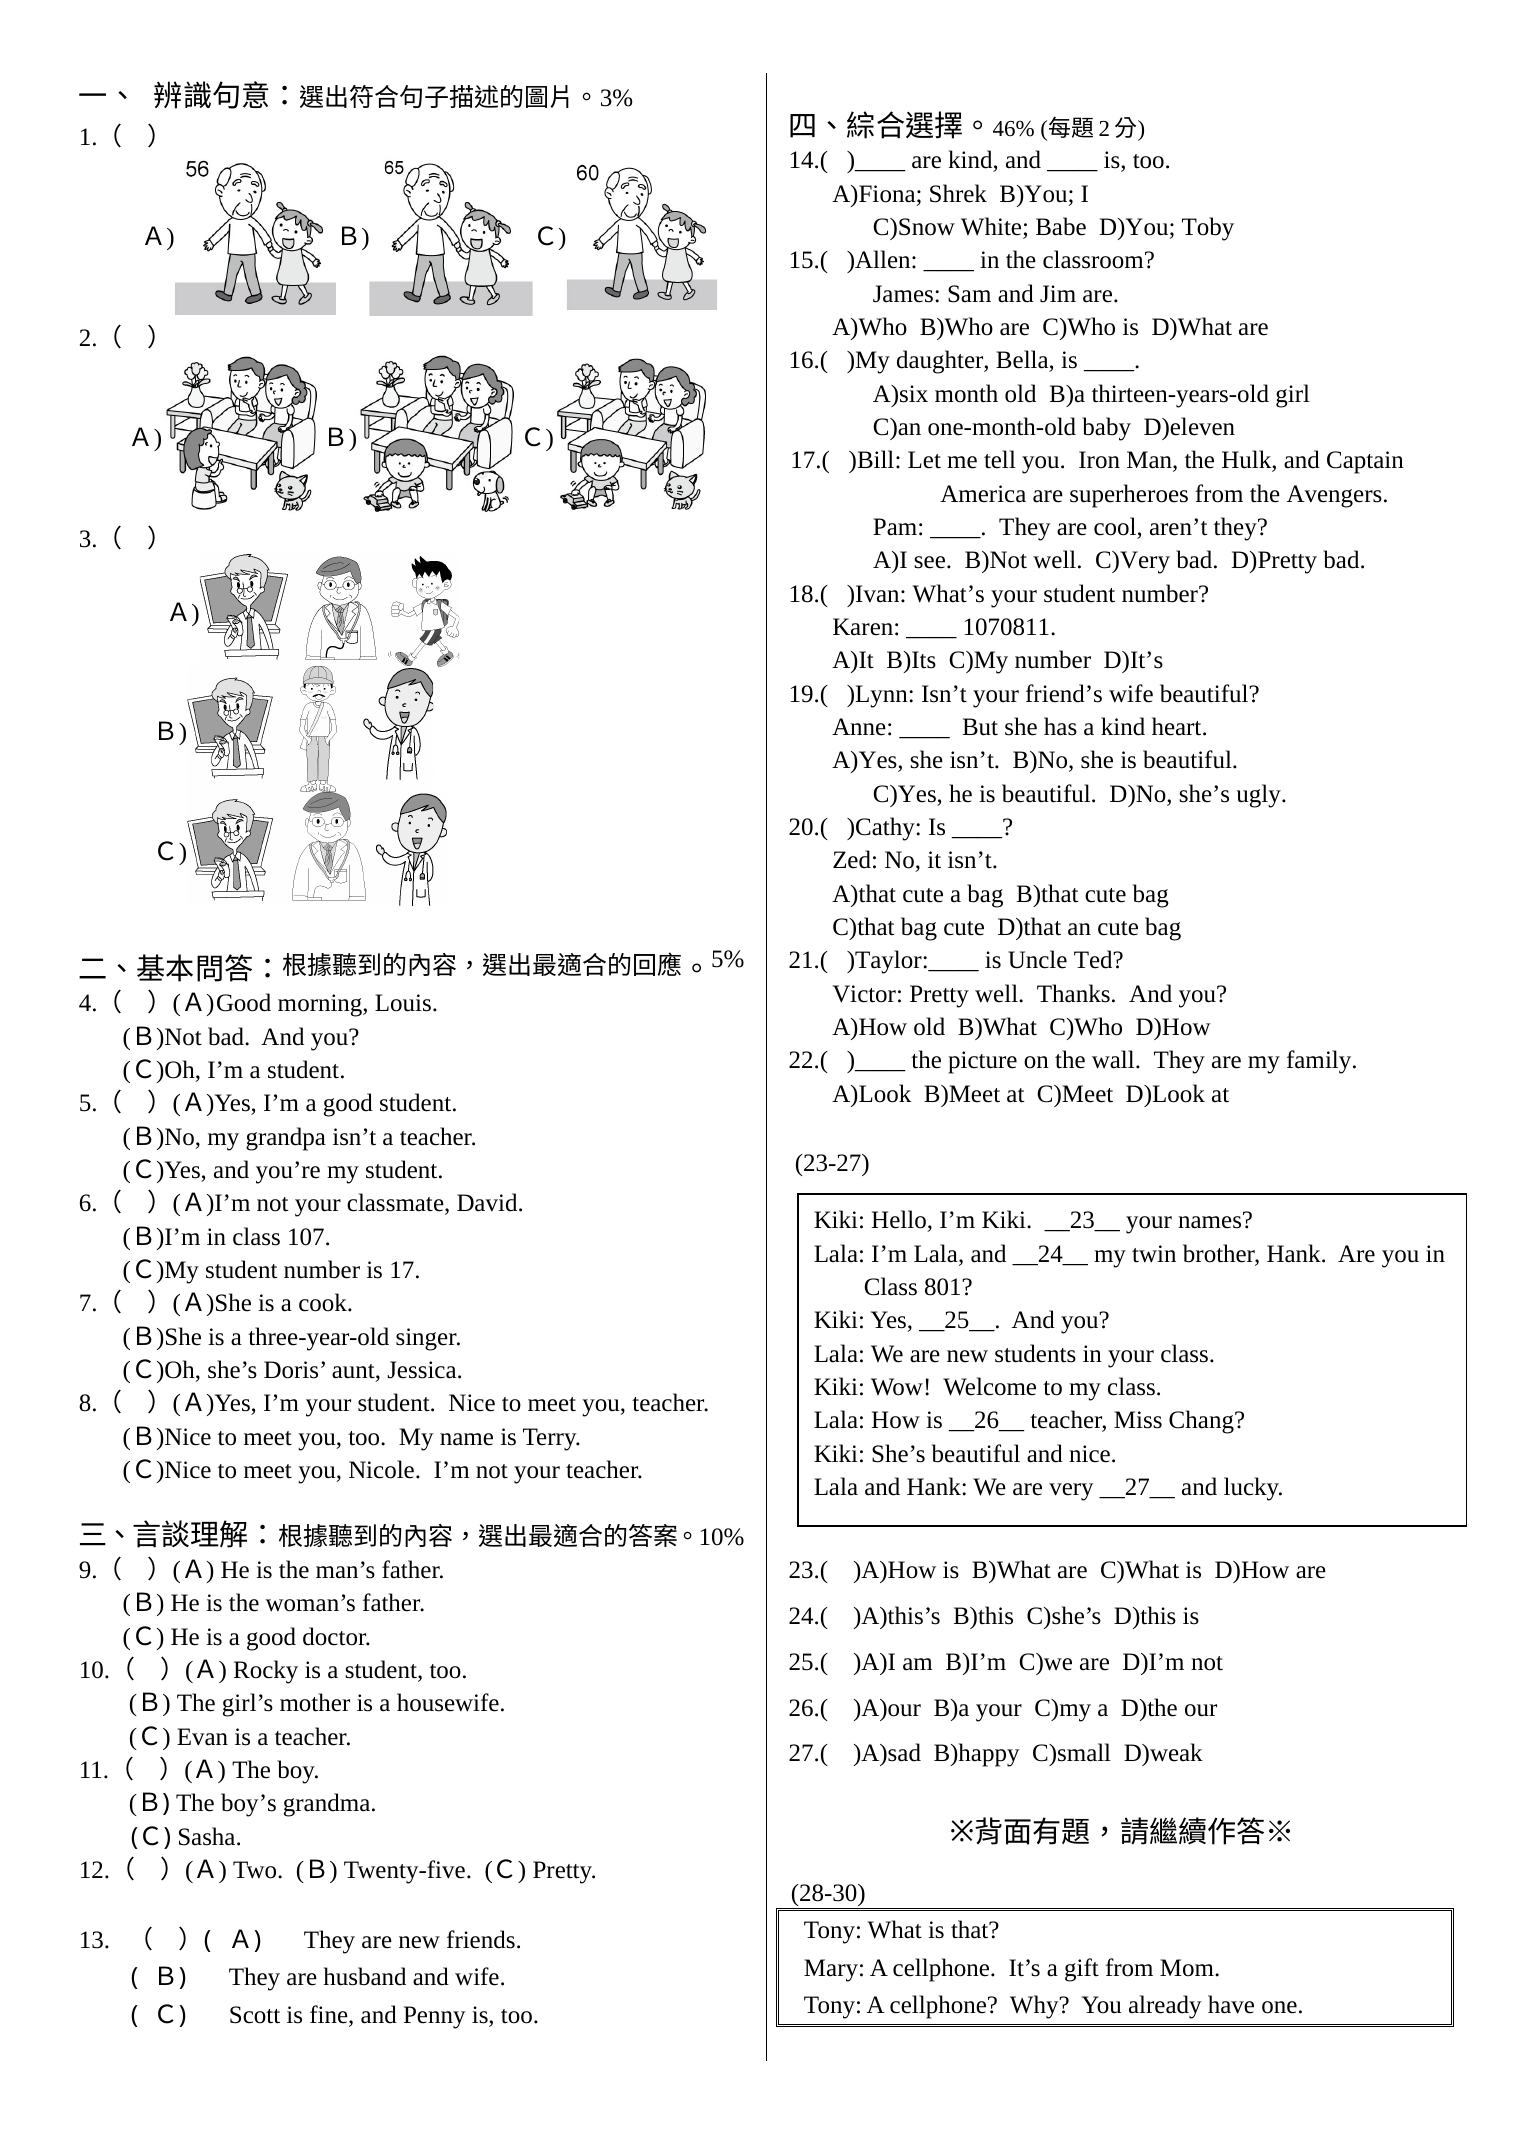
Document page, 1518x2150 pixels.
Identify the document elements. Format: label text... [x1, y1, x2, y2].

text 四、綜合選擇。46% (每題2分) [788, 110, 1454, 143]
picture [566, 158, 718, 310]
text Lala: I’m Lala, and __24__ my twin brother, Hank. Are you in Class 801? [813, 1236, 1451, 1302]
text 27.( )A)sad B)happy C)small D)weak [788, 1735, 1454, 1768]
text 9.（ ）(Ａ) He is the man’s father. (Ｂ) He is the woman’s father. (Ｃ) He is a good doctor. [79, 1552, 744, 1652]
text Ａ)Ｂ) [104, 353, 356, 517]
text 2.（ ） [79, 316, 744, 353]
text Lala and Hank: We are very __27__ and lucky. [813, 1469, 1451, 1502]
text 15.( )Allen: ____ in the classroom? [788, 243, 1454, 277]
text Lala: We are new students in your class. [813, 1336, 1451, 1369]
text C)that bag cute D)that an cute bag [788, 910, 1454, 943]
text [460, 554, 744, 667]
text 18.( )Ivan: What’s your student number? [788, 577, 1454, 610]
text 23.( )A)How is B)What are C)What is D)How are [788, 1552, 1454, 1585]
text Kiki: Hello, I’m Kiki. __23__ your names? [813, 1202, 1451, 1236]
text 25.( )A)I am B)I’m C)we are D)I’m not [788, 1643, 1454, 1677]
text A)Yes, she isn’t. B)No, she is beautiful. [788, 743, 1454, 777]
text [434, 667, 744, 792]
text Lala: How is __26__ teacher, Miss Chang? [813, 1402, 1451, 1436]
text 24.( )A)this’s B)this C)she’s D)this is [788, 1598, 1454, 1631]
text C)an one-month-old baby D)eleven [873, 410, 1454, 443]
text 三、言談理解：根據聽到的內容，選出最適合的答案。10% [79, 1518, 744, 1552]
text A)that cute a bag B)that cute bag [788, 877, 1454, 910]
text Ｂ) [79, 667, 187, 792]
text Kiki: She’s beautiful and nice. [813, 1436, 1451, 1469]
text James: Sam and Jim are. [873, 277, 1454, 310]
text A)Fiona; Shrek B)You; I [788, 177, 1454, 210]
text C)Snow White; Babe D)You; Toby [873, 210, 1454, 243]
text Kiki: Yes, __25__. And you? [813, 1302, 1451, 1336]
text A)Look B)Meet at C)Meet D)Look at [788, 1077, 1454, 1110]
text 3.（ ） [79, 517, 744, 554]
text 26.( )A)our B)a your C)my a D)the our [788, 1689, 1454, 1723]
text America are superheroes from the Avengers. [815, 477, 1454, 510]
text 14.( )____ are kind, and ____ is, too. [788, 143, 1454, 177]
picture [162, 354, 324, 516]
picture [356, 353, 521, 517]
text [447, 792, 744, 906]
text 22.( )____ the picture on the wall. They are my family. [788, 1043, 1454, 1077]
list 辨識句意：選出符合句子描述的圖片。3% [79, 73, 744, 115]
text Pam: ____. They are cool, aren’t they? [873, 510, 1454, 543]
text (28-30) [791, 1877, 1454, 1908]
text 12.（ ）(Ａ) Two. (Ｂ) Twenty-five. (Ｃ) Pretty. [79, 1852, 744, 1885]
text Ａ) [129, 554, 199, 667]
picture [553, 356, 713, 515]
text C)Yes, he is beautiful. D)No, she’s ugly. [873, 777, 1454, 810]
text 6.（ ）(Ａ)I’m not your classmate, David. (Ｂ)I’m in class 107. (Ｃ)My student number is 17. [79, 1185, 744, 1285]
text A)six month old B)a thirteen-years-old girl [873, 377, 1454, 410]
picture [369, 152, 533, 316]
text Kiki: Wow! Welcome to my class. [813, 1369, 1451, 1402]
text A)It B)Its C)My number D)It’s [788, 643, 1454, 677]
text Victor: Pretty well. Thanks. And you? [788, 977, 1454, 1010]
picture [174, 153, 336, 315]
text 10.（ ）(Ａ) Rocky is a student, too. (Ｂ) The girl’s mother is a housewife. (Ｃ) Evan is a teacher. [79, 1652, 744, 1752]
text 5.（ ）(Ａ)Yes, I’m a good student. (Ｂ)No, my grandpa isn’t a teacher. (Ｃ)Yes, and you’re my student. [79, 1085, 744, 1185]
picture [187, 554, 460, 906]
text Ｃ) [129, 792, 187, 906]
text Karen: ____ 1070811. [788, 610, 1454, 643]
text Ｃ) [521, 353, 744, 517]
text ※背面有題，請繼續作答※ [791, 1814, 1454, 1846]
text Zed: No, it isn’t. [788, 843, 1454, 877]
text 19.( )Lynn: Isn’t your friend’s wife beautiful? [788, 677, 1454, 710]
text Anne: ____ But she has a kind heart. [788, 710, 1454, 743]
text A)I see. B)Not well. C)Very bad. D)Pretty bad. [873, 543, 1454, 577]
table_header Tony: What is that? Mary: A cellphone. It’s a gift from Mom. Tony: A cellphone? Why? You already have one. [779, 1911, 1451, 2024]
text Ａ)Ｂ) [129, 152, 369, 316]
text 4.（ ）(Ａ) Good morning, Louis. (Ｂ)Not bad. And you? (Ｃ)Oh, I’m a student. [79, 985, 744, 1085]
text 16.( )My daughter, Bella, is ____. [788, 343, 1454, 377]
text A)Who B)Who are C)Who is D)What are [788, 310, 1454, 343]
text 13.（ ）(Ａ) They are new friends. (Ｂ) They are husband and wife. (Ｃ) Scott is fine, and Penny is, too. [79, 1918, 744, 2031]
text 11.（ ）(Ａ) The boy. (Ｂ) The boy’s grandma. (Ｃ) Sasha. [79, 1752, 744, 1852]
text 二、基本問答：根據聽到的內容，選出最適合的回應。5% [79, 946, 744, 979]
text A)How old B)What C)Who D)How [788, 1010, 1454, 1043]
text 20.( )Cathy: Is ____? [788, 810, 1454, 843]
text 21.( )Taylor:____ is Uncle Ted? [788, 943, 1454, 977]
text (23-27) [788, 1143, 1454, 1179]
text 7.（ ）(Ａ)She is a cook. (Ｂ)She is a three-year-old singer. (Ｃ)Oh, she’s Doris’ aunt, Jessica. [79, 1285, 744, 1385]
text Ｃ) [533, 152, 744, 316]
text 8.（ ）(Ａ)Yes, I’m your student. Nice to meet you, teacher. (Ｂ)Nice to meet you, too. My name is Terry. (Ｃ)Nice to meet you, Nicole. I’m not your teacher. [79, 1385, 744, 1485]
text 1.（ ） [79, 115, 744, 152]
text 17.( )Bill: Let me tell you. Iron Man, the Hulk, and Captain [790, 443, 1454, 477]
